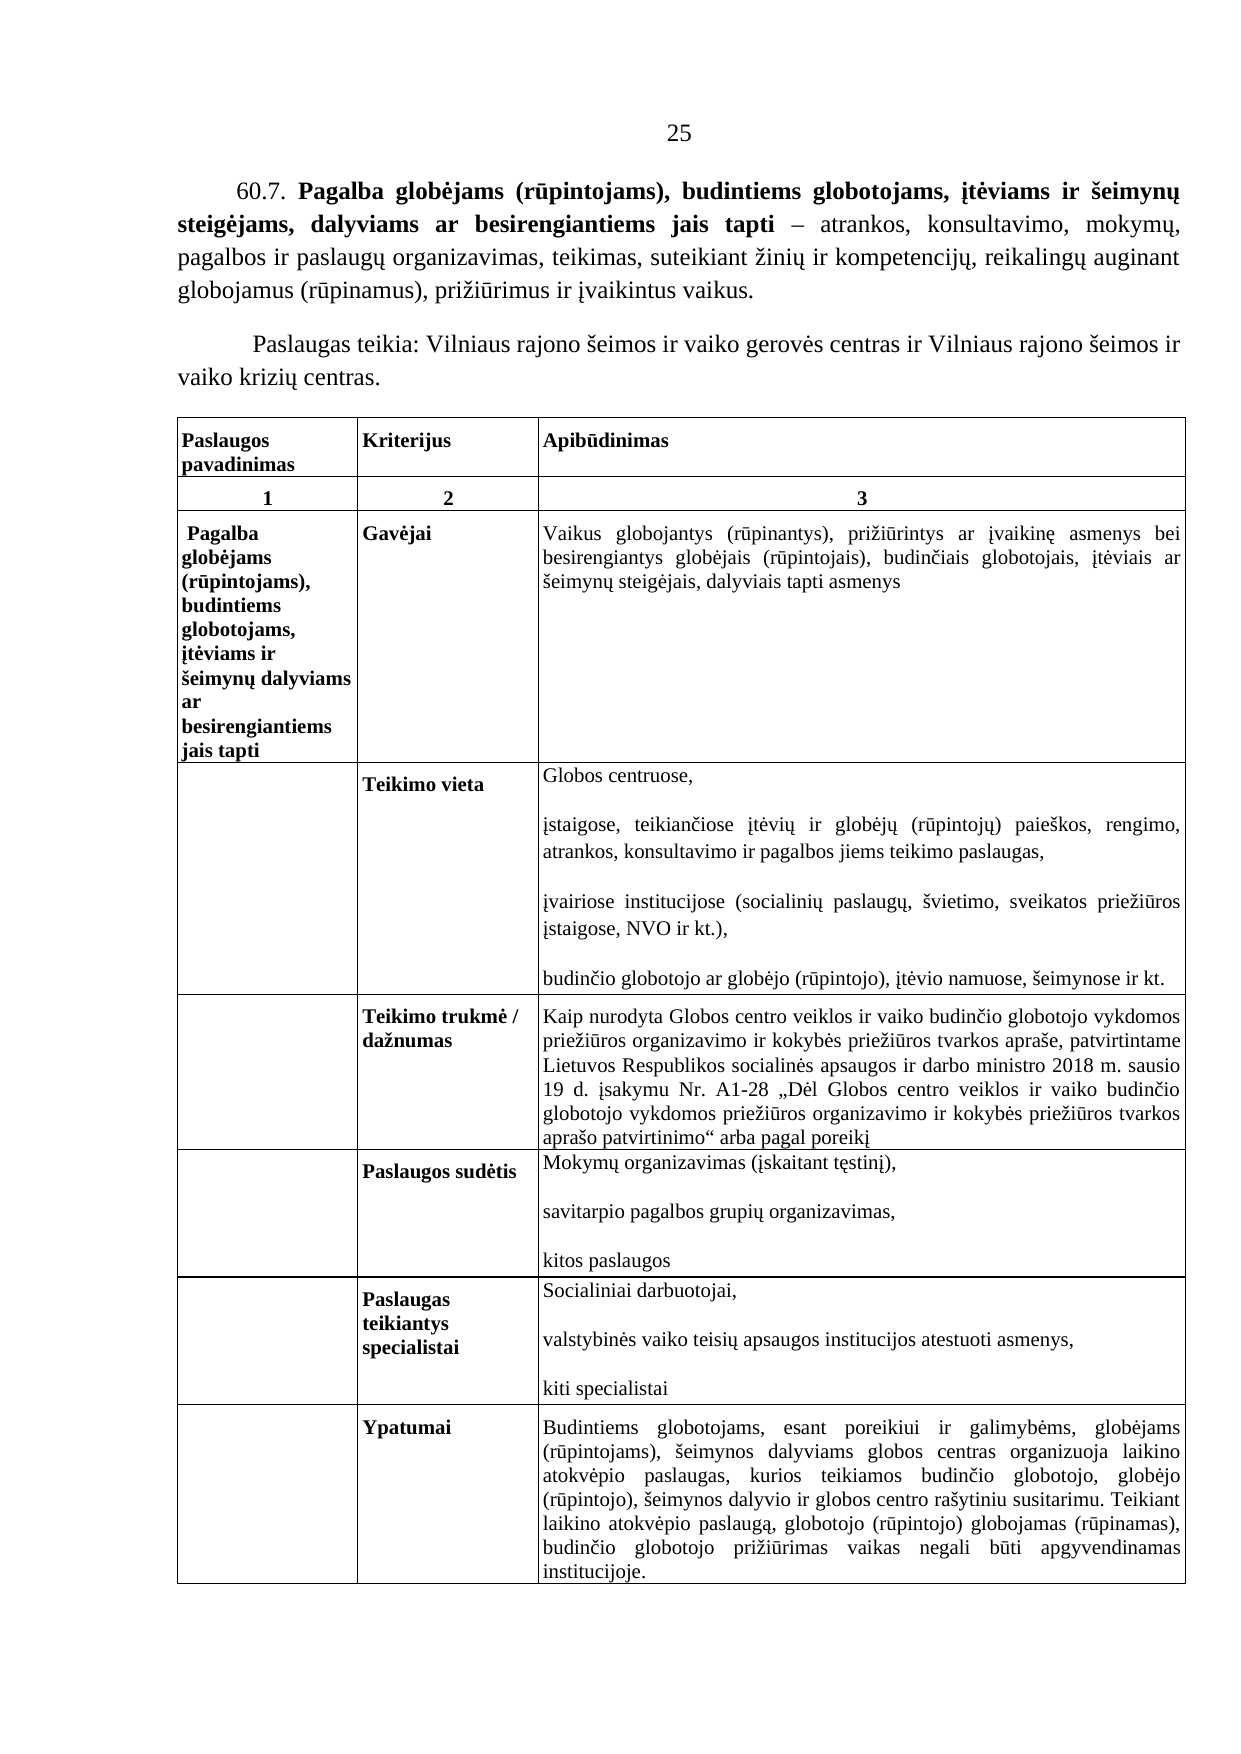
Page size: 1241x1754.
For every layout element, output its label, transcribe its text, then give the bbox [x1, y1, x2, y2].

table_cell [178, 763, 357, 994]
table_cell Teikimo vieta [358, 763, 538, 994]
table_cell Pagalba globėjams (rūpintojams), budintiems globotojams, įtėviams ir šeimynų dalyviams ar besirengiantiems jais tapti [178, 511, 357, 762]
table_cell Ypatumai [358, 1405, 538, 1583]
table_cell [178, 1405, 357, 1583]
table_cell [178, 1278, 357, 1404]
table_cell Vaikus globojantys (rūpinantys), prižiūrintys ar įvaikinę asmenys bei besirengiantys globėjais (rūpintojais), budinčiais globotojais, įtėviais ar šeimynų steigėjais, dalyviais tapti asmenys [539, 511, 1185, 762]
text 60.7. Pagalba globėjams (rūpintojams), budintiems globotojams, įtėviams ir šeimynų steigėjams, dalyviams ar besirengiantiems jais tapti – atrankos, konsultavimo, mokymų, pagalbos ir paslaugų organizavimas, teikimas, suteikiant žinių ir kompetencijų, reikalingų auginant globojamus (rūpinamus), prižiūrimus ir įvaikintus vaikus. [177, 176, 1181, 303]
table_cell Teikimo trukmė / dažnumas [358, 995, 538, 1149]
table_cell 3 [539, 477, 1185, 510]
table_cell Gavėjai [358, 511, 538, 762]
table_header Apibūdinimas [539, 418, 1185, 476]
table_cell 1 [178, 477, 357, 510]
table_header Paslaugos pavadinimas [178, 418, 357, 476]
table_cell 2 [358, 477, 538, 510]
table_cell Budintiems globotojams, esant poreikiui ir galimybėms, globėjams (rūpintojams), šeimynos dalyviams globos centras organizuoja laikino atokvėpio paslaugas, kurios teikiamos budinčio globotojo, globėjo (rūpintojo), šeimynos dalyvio ir globos centro rašytiniu susitarimu. Teikiant laikino atokvėpio paslaugą, globotojo (rūpintojo) globojamas (rūpinamas), budinčio globotojo prižiūrimas vaikas negali būti apgyvendinamas institucijoje. [539, 1405, 1185, 1583]
table_cell Kaip nurodyta Globos centro veiklos ir vaiko budinčio globotojo vykdomos priežiūros organizavimo ir kokybės priežiūros tvarkos apraše, patvirtintame Lietuvos Respublikos socialinės apsaugos ir darbo ministro 2018 m. sausio 19 d. įsakymu Nr. A1-28 „Dėl Globos centro veiklos ir vaiko budinčio globotojo vykdomos priežiūros organizavimo ir kokybės priežiūros tvarkos aprašo patvirtinimo“ arba pagal poreikį [539, 995, 1185, 1149]
table_cell Paslaugos sudėtis [358, 1150, 538, 1276]
table_cell Mokymų organizavimas (įskaitant tęstinį), savitarpio pagalbos grupių organizavimas, kitos paslaugos [539, 1150, 1185, 1276]
table_header Kriterijus [358, 418, 538, 476]
table_cell Paslaugas teikiantys specialistai [358, 1278, 538, 1404]
table_cell Globos centruose, įstaigose, teikiančiose įtėvių ir globėjų (rūpintojų) paieškos, rengimo, atrankos, konsultavimo ir pagalbos jiems teikimo paslaugas, įvairiose institucijose (socialinių paslaugų, švietimo, sveikatos priežiūros įstaigose, NVO ir kt.), budinčio globotojo ar globėjo (rūpintojo), įtėvio namuose, šeimynose ir kt. [539, 763, 1185, 994]
table_cell [178, 995, 357, 1149]
table_cell Socialiniai darbuotojai, valstybinės vaiko teisių apsaugos institucijos atestuoti asmenys, kiti specialistai [539, 1278, 1185, 1404]
text Paslaugas teikia: Vilniaus rajono šeimos ir vaiko gerovės centras ir Vilniaus rajono šeimos ir vaiko krizių centras. [177, 329, 1181, 391]
table_cell [178, 1150, 357, 1276]
